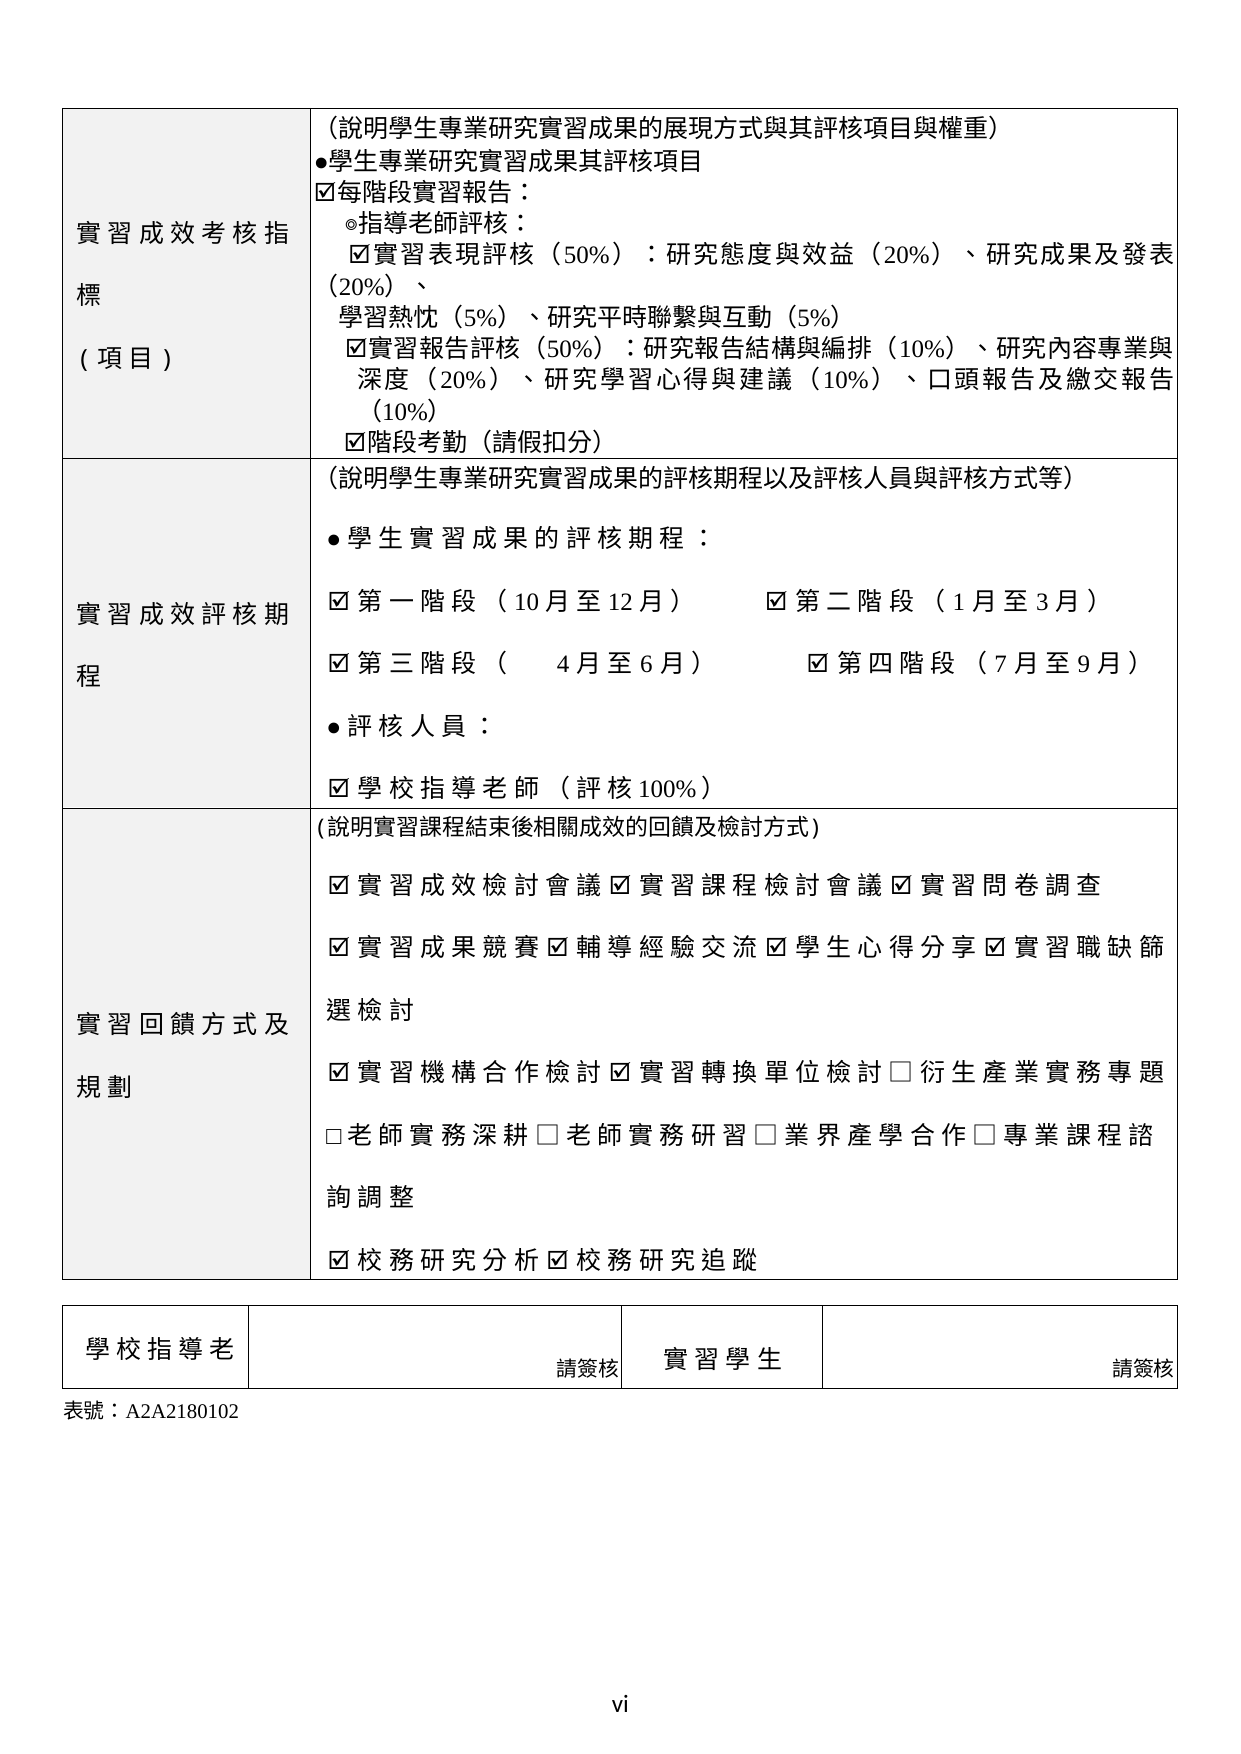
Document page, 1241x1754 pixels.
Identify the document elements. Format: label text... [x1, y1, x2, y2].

table_cell （說明學生專業研究實習成果的評核期程以及評核人員與評核方式等） ●學生實習成果的評核期程： 第一階段（10月至12月） 第二階段（1月至3月） 第三階段（ 4月至6月） 第四階段（7月至9月） ●評核人員： 學校指導老師（評核100%） [311, 459, 1177, 807]
text 表號：A2A2180102 [63, 1389, 1177, 1426]
table_cell (說明實習課程結束後相關成效的回饋及檢討方式) 實習成效檢討會議實習課程檢討會議實習問卷調查 實習成果競賽輔導經驗交流學生心得分享實習職缺篩選檢討 實習機構合作檢討實習轉換單位檢討□衍生產業實務專題 □老師實務深耕□老師實務研習□業界產學合作□專業課程諮詢調整 校務研究分析校務研究追蹤 [311, 809, 1177, 1279]
table_header 實習成效考核指標 (項目) [63, 109, 310, 458]
table_cell 實習成效評核期程 [63, 459, 310, 807]
table_header 實習學生 [622, 1306, 822, 1388]
table_cell 實習回饋方式及規劃 [63, 809, 310, 1279]
table_header 請簽核 [249, 1306, 621, 1388]
table_header 學校指導老師 [63, 1306, 248, 1388]
table_header 請簽核 [823, 1306, 1177, 1388]
table_header （說明學生專業研究實習成果的展現方式與其評核項目與權重） ●學生專業研究實習成果其評核項目 每階段實習報告： ◎指導老師評核： 實習表現評核（50%）：研究態度與效益（20%）、研究成果及發表（20%）、 學習熱忱（5%）、研究平時聯繫與互動（5%） 實習報告評核（50%）：研究報告結構與編排（10%）、研究內容專業與深度（20%）、研究學習心得與建議（10%）、口頭報告及繳交報告（10%） 階段考勤（請假扣分） [311, 109, 1177, 458]
